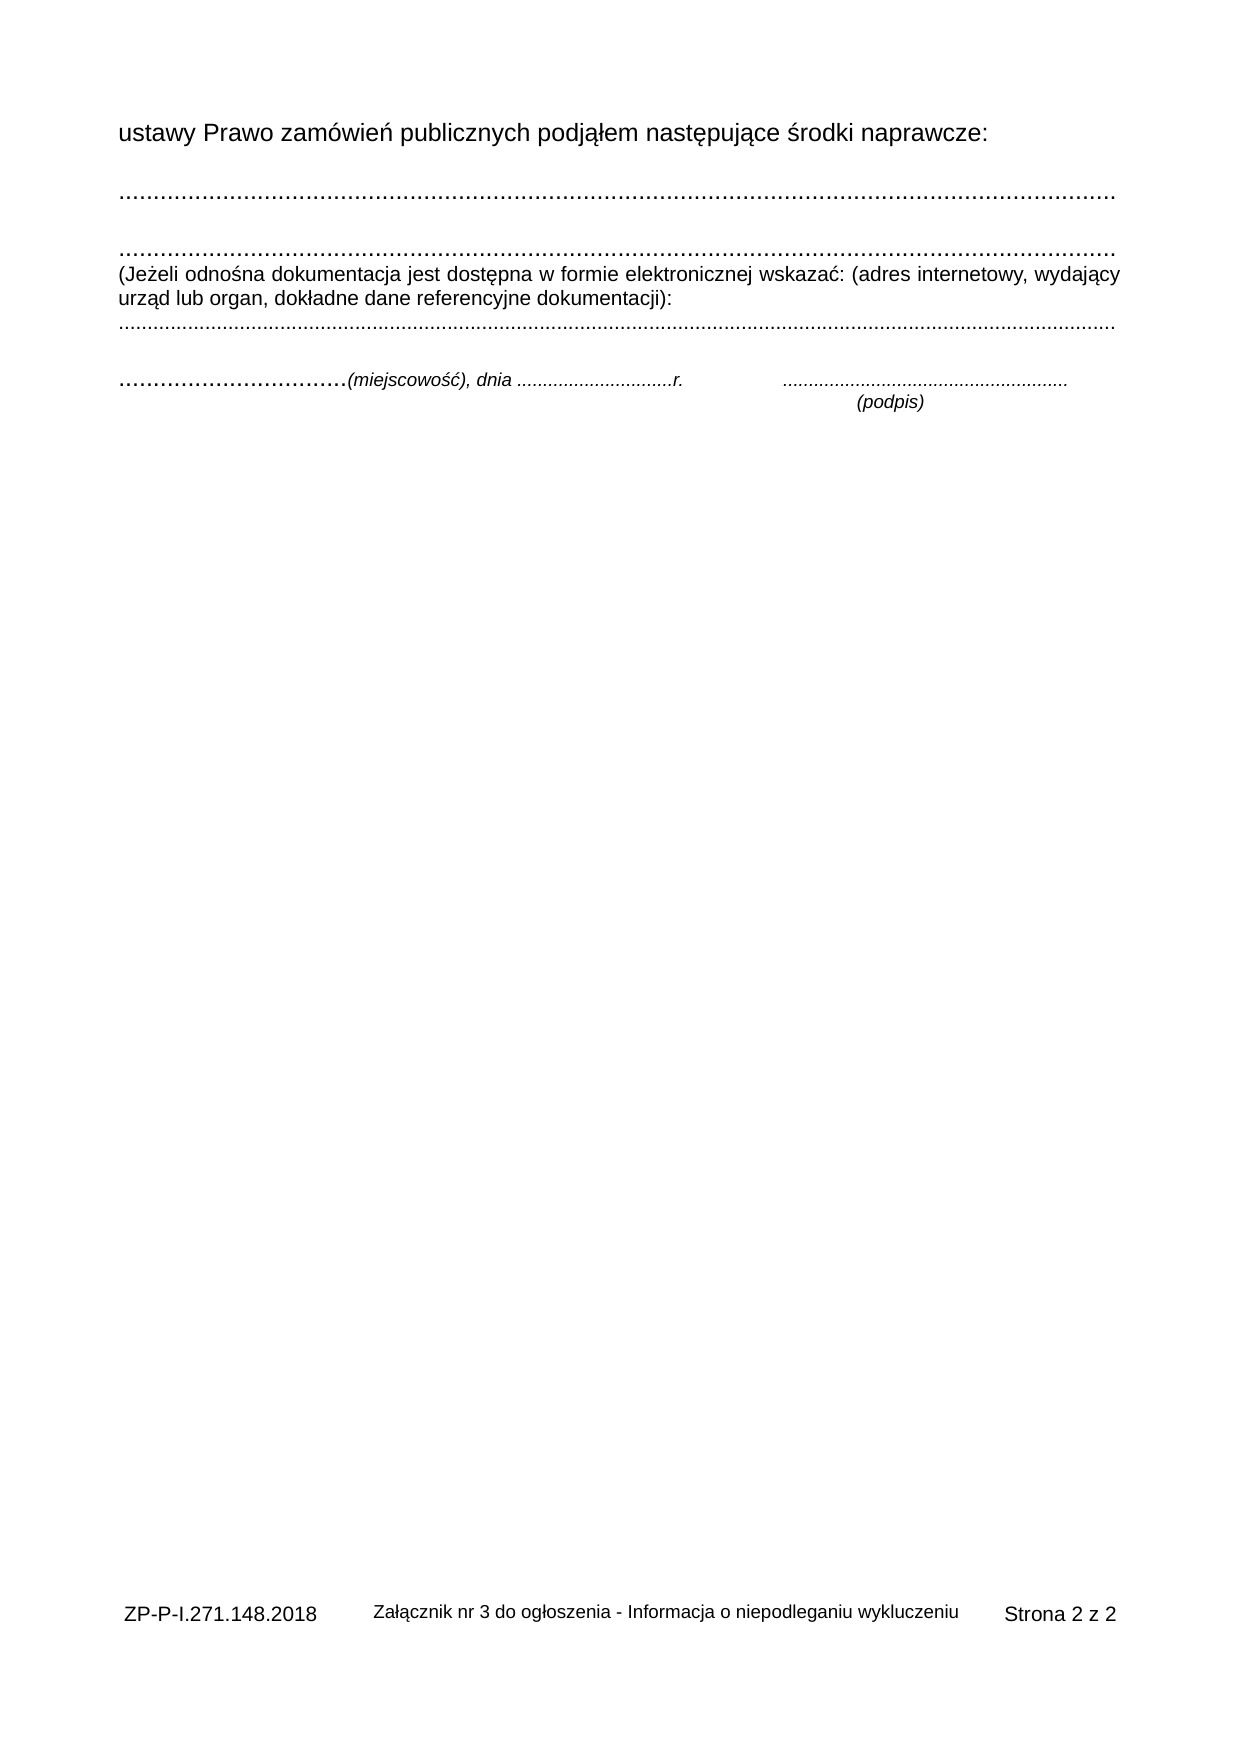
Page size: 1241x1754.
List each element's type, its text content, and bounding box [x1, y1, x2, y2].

text ................................................................................................................................................ [118, 233, 1122, 262]
text ustawy Prawo zamówień publicznych podjąłem następujące środki naprawcze: [118, 118, 1122, 147]
text ............................................................................................................................................................................. [118, 310, 1122, 334]
text (Jeżeli odnośna dokumentacja jest dostępna w formie elektronicznej wskazać: (adres internetowy, wydający urząd lub organ, dokładne dane referencyjne dokumentacji): [118, 262, 1122, 310]
text .................................(miejscowość), dnia ..............................r. ....................................................... [118, 362, 1122, 391]
text ................................................................................................................................................ [118, 176, 1122, 204]
text (podpis) [118, 391, 1122, 413]
